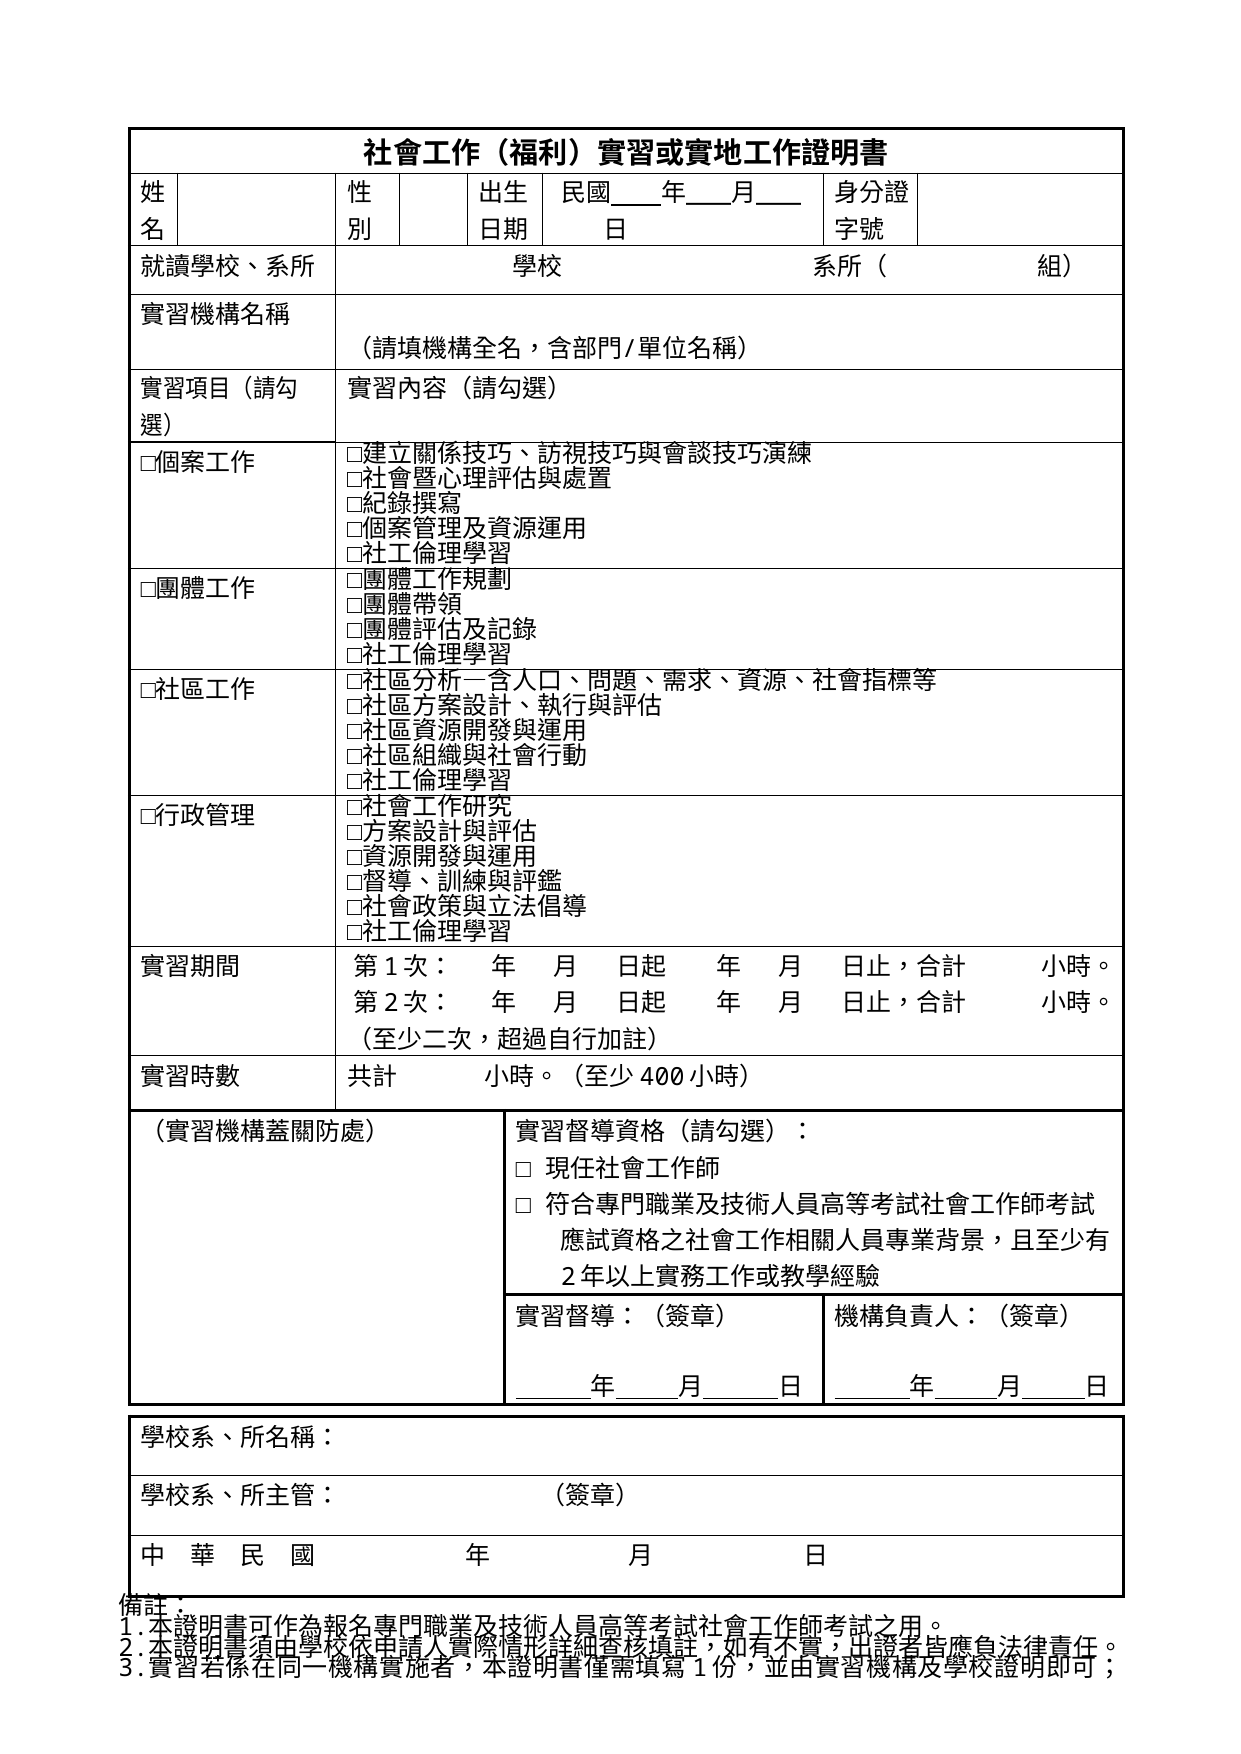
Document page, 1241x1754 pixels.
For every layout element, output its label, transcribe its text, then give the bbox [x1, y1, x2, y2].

table_cell [504, 1406, 823, 1414]
table_cell 身分證 字號 [824, 174, 917, 245]
table_cell 民國 年___月___日 [543, 174, 823, 245]
text 2.本證明書須由學校依申請人實際情形詳細查核填註，如有不實，出證者皆應負法律責任。 [386, 1639, 434, 1660]
table_cell 實習督導：（簽章） 年 月 日 [506, 1296, 822, 1403]
table_cell [129, 1406, 504, 1414]
text 2.本證明書須由學校依申請人實際情形詳細查核填註，如有不實，出證者皆應負法律責任。 [782, 1639, 859, 1660]
text 2.本證明書須由學校依申請人實際情形詳細查核填註，如有不實，出證者皆應負法律責任。 [910, 1639, 951, 1660]
table_header [1041, 55, 1172, 111]
text 備註： [161, 1598, 1122, 1618]
table_cell □社區分析—含人口、問題、需求、資源、社會指標等 □社區方案設計、執行與評估 □社區資源開發與運用 □社區組織與社會行動 □社工倫理學習 [336, 670, 1122, 794]
text 2.本證明書須由學校依申請人實際情形詳細查核填註，如有不實，出證者皆應負法律責任。 [219, 1639, 284, 1660]
text 備註： [118, 1598, 159, 1618]
table_cell □建立關係技巧、訪視技巧與會談技巧演練 □社會暨心理評估與處置 □紀錄撰寫 □個案管理及資源運用 □社工倫理學習 [336, 443, 1122, 567]
table_cell （請填機構全名，含部門/單位名稱） [336, 295, 1122, 368]
table_cell 學校 系所（ 組） [336, 246, 1122, 293]
table_cell [918, 174, 1122, 245]
table_cell □個案工作 [131, 443, 335, 567]
table_cell （實習機構蓋關防處） [131, 1112, 503, 1403]
table_cell 學校系、所名稱： [131, 1418, 1122, 1474]
table_cell 實習期間 [131, 947, 335, 1055]
text 1.本證明書可作為報名專門職業及技術人員高等考試社會工作師考試之用。 [816, 1618, 891, 1639]
table_cell 共計 小時。（至少400小時） [336, 1056, 1122, 1109]
table_cell [823, 1406, 1123, 1414]
table_cell □行政管理 [131, 796, 335, 946]
table_cell □團體工作 [131, 569, 335, 668]
text 2.本證明書須由學校依申請人實際情形詳細查核填註，如有不實，出證者皆應負法律責任。 [161, 1639, 211, 1660]
text 2.本證明書須由學校依申請人實際情形詳細查核填註，如有不實，出證者皆應負法律責任。 [729, 1639, 785, 1660]
text 2.本證明書須由學校依申請人實際情形詳細查核填註，如有不實，出證者皆應負法律責任。 [436, 1639, 527, 1660]
text 2.本證明書須由學校依申請人實際情形詳細查核填註，如有不實，出證者皆應負法律責任。 [118, 1639, 159, 1660]
text 2.本證明書須由學校依申請人實際情形詳細查核填註，如有不實，出證者皆應負法律責任。 [286, 1639, 338, 1660]
table_header 社會工作（福利）實習或實地工作證明書 [131, 130, 1122, 172]
table_cell 出生日期 [468, 174, 542, 245]
table_cell 實習時數 [131, 1056, 335, 1109]
text 3.實習若係在同一機構實施者，本證明書僅需填寫1份，並由實習機構及學校證明即可； [118, 1660, 1122, 1681]
text 2.本證明書須由學校依申請人實際情形詳細查核填註，如有不實，出證者皆應負法律責任。 [861, 1639, 908, 1660]
table_cell □社會工作研究 □方案設計與評估 □資源開發與運用 □督導、訓練與評鑑 □社會政策與立法倡導 □社工倫理學習 [336, 796, 1122, 946]
text 1.本證明書可作為報名專門職業及技術人員高等考試社會工作師考試之用。 [919, 1618, 1122, 1639]
text 1.本證明書可作為報名專門職業及技術人員高等考試社會工作師考試之用。 [221, 1618, 267, 1639]
table_cell 第1次： 年 月 日起 年 月 日止，合計 小時。 第2次： 年 月 日起 年 月 日止，合計 小時。 （至少二次，超過自行加註） [336, 947, 1122, 1055]
table_cell 實習項目（請勾選） [131, 370, 335, 441]
table_cell □團體工作規劃 □團體帶領 □團體評估及記錄 □社工倫理學習 [336, 569, 1122, 668]
text 1.本證明書可作為報名專門職業及技術人員高等考試社會工作師考試之用。 [561, 1618, 640, 1639]
text 1.本證明書可作為報名專門職業及技術人員高等考試社會工作師考試之用。 [266, 1618, 319, 1639]
table_cell □社區工作 [131, 670, 335, 794]
table_cell 學校系、所主管： （簽章） [131, 1476, 1122, 1534]
table_cell 性別 [336, 174, 399, 245]
table_cell 姓名 [131, 174, 177, 245]
text 1.本證明書可作為報名專門職業及技術人員高等考試社會工作師考試之用。 [118, 1618, 159, 1639]
text 1.本證明書可作為報名專門職業及技術人員高等考試社會工作師考試之用。 [161, 1618, 211, 1639]
text 1.本證明書可作為報名專門職業及技術人員高等考試社會工作師考試之用。 [657, 1618, 759, 1639]
table_cell [178, 174, 335, 245]
table_cell [400, 174, 467, 245]
table_cell 實習機構名稱 [131, 295, 335, 368]
table_cell 就讀學校、系所 [131, 246, 335, 293]
table_cell 實習督導資格（請勾選）： □ 現任社會工作師 □ 符合專門職業及技術人員高等考試社會工作師考試 應試資格之社會工作相關人員專業背景，且至少有 2年以上實務工作或教學經驗 [506, 1112, 1122, 1293]
text 2.本證明書須由學校依申請人實際情形詳細查核填註，如有不實，出證者皆應負法律責任。 [664, 1639, 729, 1660]
table_cell 實習內容（請勾選） [336, 370, 1122, 441]
table_cell 中 華 民 國 年 月 日 [131, 1536, 1122, 1594]
table_cell 機構負責人：（簽章） 年 月 日 [825, 1296, 1122, 1403]
text 2.本證明書須由學校依申請人實際情形詳細查核填註，如有不實，出證者皆應負法律責任。 [1040, 1639, 1090, 1660]
